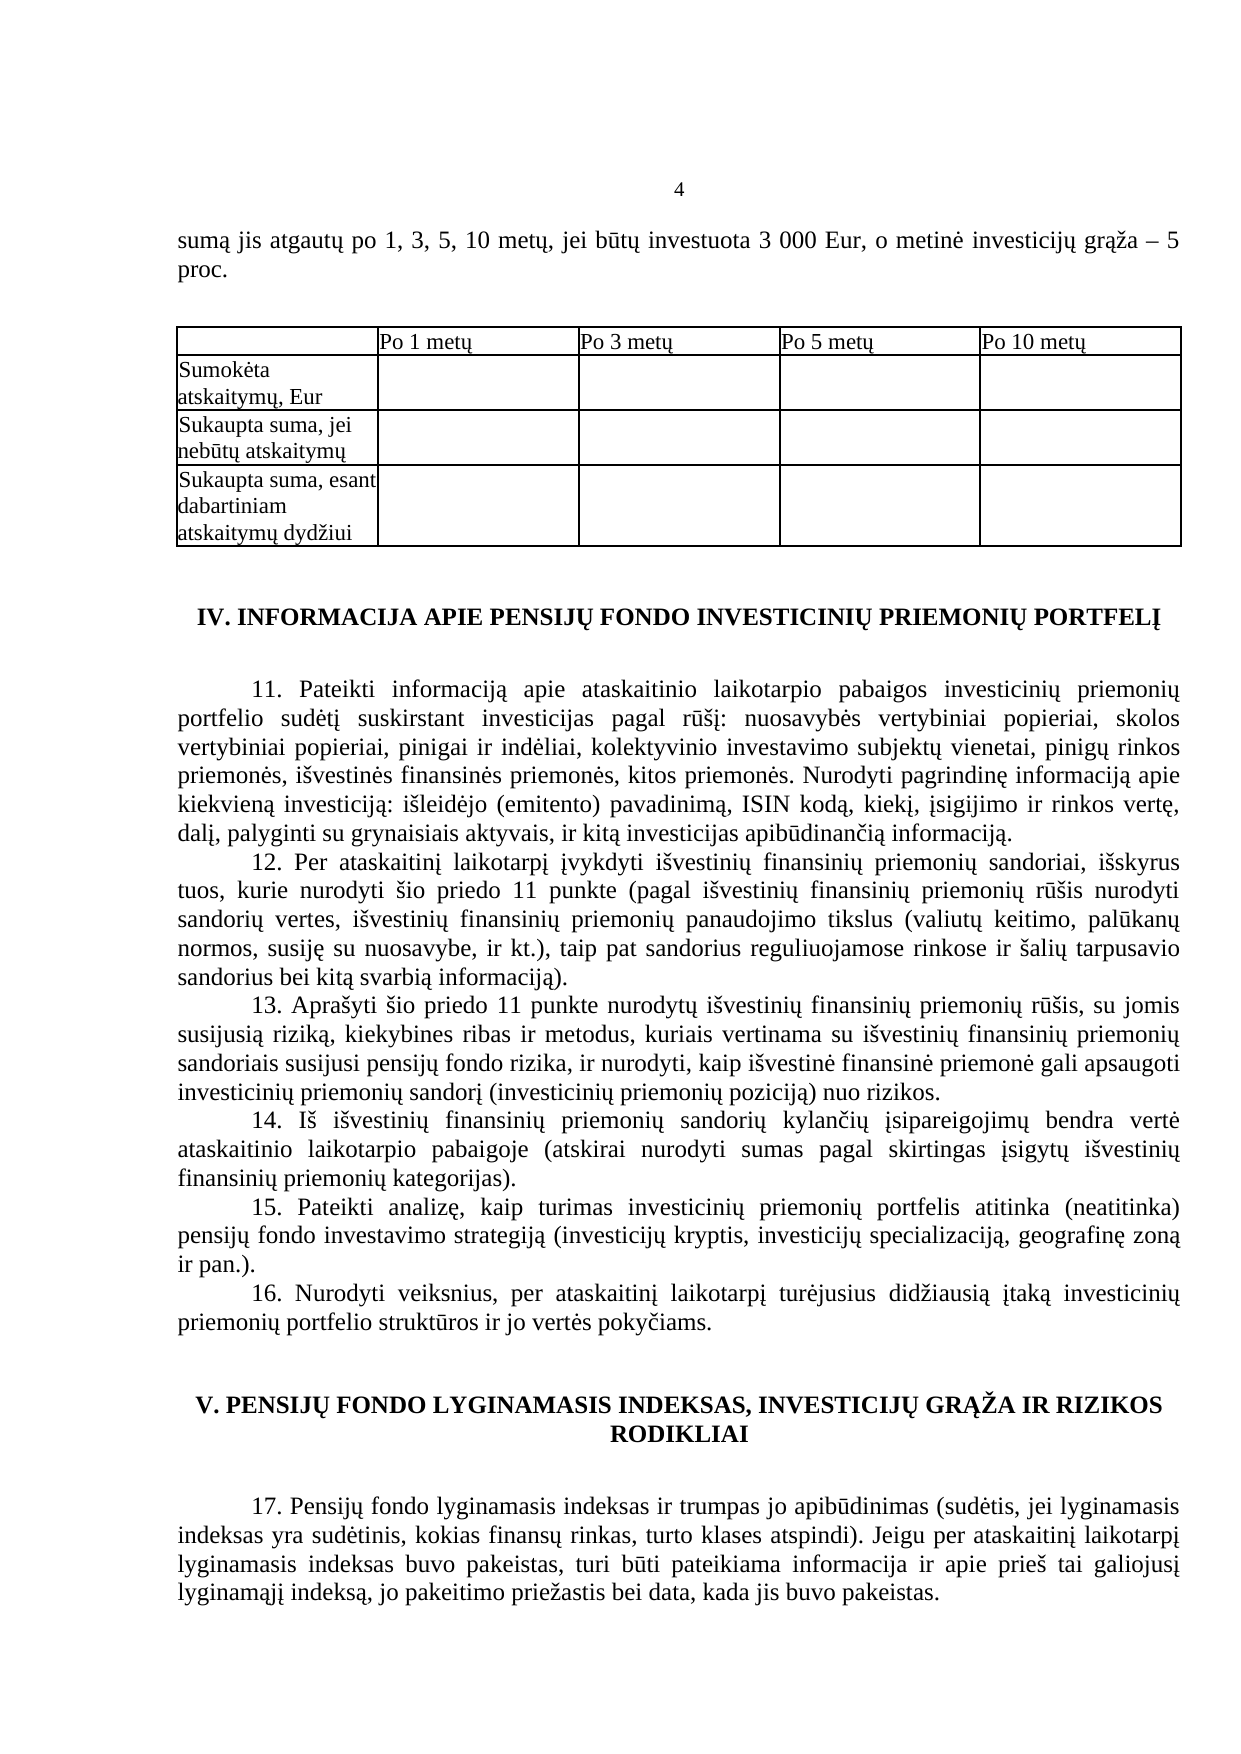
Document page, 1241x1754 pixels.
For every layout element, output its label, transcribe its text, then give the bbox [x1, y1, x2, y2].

table_cell [781, 466, 979, 545]
text 12. Per ataskaitinį laikotarpį įvykdyti išvestinių finansinių priemonių sandoriai, išskyrus tuos, kurie nurodyti šio priedo 11 punkte (pagal išvestinių finansinių priemonių rūšis nurodyti sandorių vertes, išvestinių finansinių priemonių panaudojimo tikslus (valiutų keitimo, palūkanų normos, susiję su nuosavybe, ir kt.), taip pat sandorius reguliuojamose rinkose ir šalių tarpusavio sandorius bei kitą svarbią informaciją). [177, 847, 1181, 990]
text 11. Pateikti informaciją apie ataskaitinio laikotarpio pabaigos investicinių priemonių portfelio sudėtį suskirstant investicijas pagal rūšį: nuosavybės vertybiniai popieriai, skolos vertybiniai popieriai, pinigai ir indėliai, kolektyvinio investavimo subjektų vienetai, pinigų rinkos priemonės, išvestinės finansinės priemonės, kitos priemonės. Nurodyti pagrindinę informaciją apie kiekvieną investiciją: išleidėjo (emitento) pavadinimą, ISIN kodą, kiekį, įsigijimo ir rinkos vertę, dalį, palyginti su grynaisiais aktyvais, ir kitą investicijas apibūdinančią informaciją. [177, 674, 1181, 847]
text IV. INFORMACIJA APIE PENSIJŲ FONDO INVESTICINIŲ PRIEMONIŲ PORTFELĮ [177, 602, 1181, 631]
text sumą jis atgautų po 1, 3, 5, 10 metų, jei būtų investuota 3 000 Eur, o metinė investicijų grąža – 5 proc. [177, 225, 1181, 283]
table_cell Sumokėta atskaitymų, Eur [178, 356, 377, 409]
table_cell [981, 466, 1180, 545]
table_cell [580, 466, 779, 545]
table_cell [981, 356, 1180, 409]
table_header Po 1 metų [379, 328, 578, 354]
table_cell [379, 466, 578, 545]
table_header Po 5 metų [781, 328, 979, 354]
table_cell [781, 356, 979, 409]
text V. PENSIJŲ FONDO LYGINAMASIS INDEKSAS, INVESTICIJŲ GRĄŽA IR RIZIKOS RODIKLIAI [177, 1391, 1181, 1448]
text 13. Aprašyti šio priedo 11 punkte nurodytų išvestinių finansinių priemonių rūšis, su jomis susijusią riziką, kiekybines ribas ir metodus, kuriais vertinama su išvestinių finansinių priemonių sandoriais susijusi pensijų fondo rizika, ir nurodyti, kaip išvestinė finansinė priemonė gali apsaugoti investicinių priemonių sandorį (investicinių priemonių poziciją) nuo rizikos. [177, 990, 1181, 1105]
text 16. Nurodyti veiksnius, per ataskaitinį laikotarpį turėjusius didžiausią įtaką investicinių priemonių portfelio struktūros ir jo vertės pokyčiams. [177, 1278, 1181, 1335]
table_cell [379, 411, 578, 464]
table_header Po 3 metų [580, 328, 779, 354]
text 14. Iš išvestinių finansinių priemonių sandorių kylančių įsipareigojimų bendra vertė ataskaitinio laikotarpio pabaigoje (atskirai nurodyti sumas pagal skirtingas įsigytų išvestinių finansinių priemonių kategorijas). [177, 1105, 1181, 1192]
table_cell [580, 356, 779, 409]
table_header [178, 328, 377, 354]
table_cell [379, 356, 578, 409]
table_cell Sukaupta suma, esant dabartiniam atskaitymų dydžiui [178, 466, 377, 545]
text 17. Pensijų fondo lyginamasis indeksas ir trumpas jo apibūdinimas (sudėtis, jei lyginamasis indeksas yra sudėtinis, kokias finansų rinkas, turto klases atspindi). Jeigu per ataskaitinį laikotarpį lyginamasis indeksas buvo pakeistas, turi būti pateikiama informacija ir apie prieš tai galiojusį lyginamąjį indeksą, jo pakeitimo priežastis bei data, kada jis buvo pakeistas. [177, 1491, 1181, 1606]
table_cell Sukaupta suma, jei nebūtų atskaitymų [178, 411, 377, 464]
text 15. Pateikti analizę, kaip turimas investicinių priemonių portfelis atitinka (neatitinka) pensijų fondo investavimo strategiją (investicijų kryptis, investicijų specializaciją, geografinę zoną ir pan.). [177, 1192, 1181, 1278]
table_cell [580, 411, 779, 464]
table_cell [981, 411, 1180, 464]
table_cell [781, 411, 979, 464]
table_header Po 10 metų [981, 328, 1180, 354]
